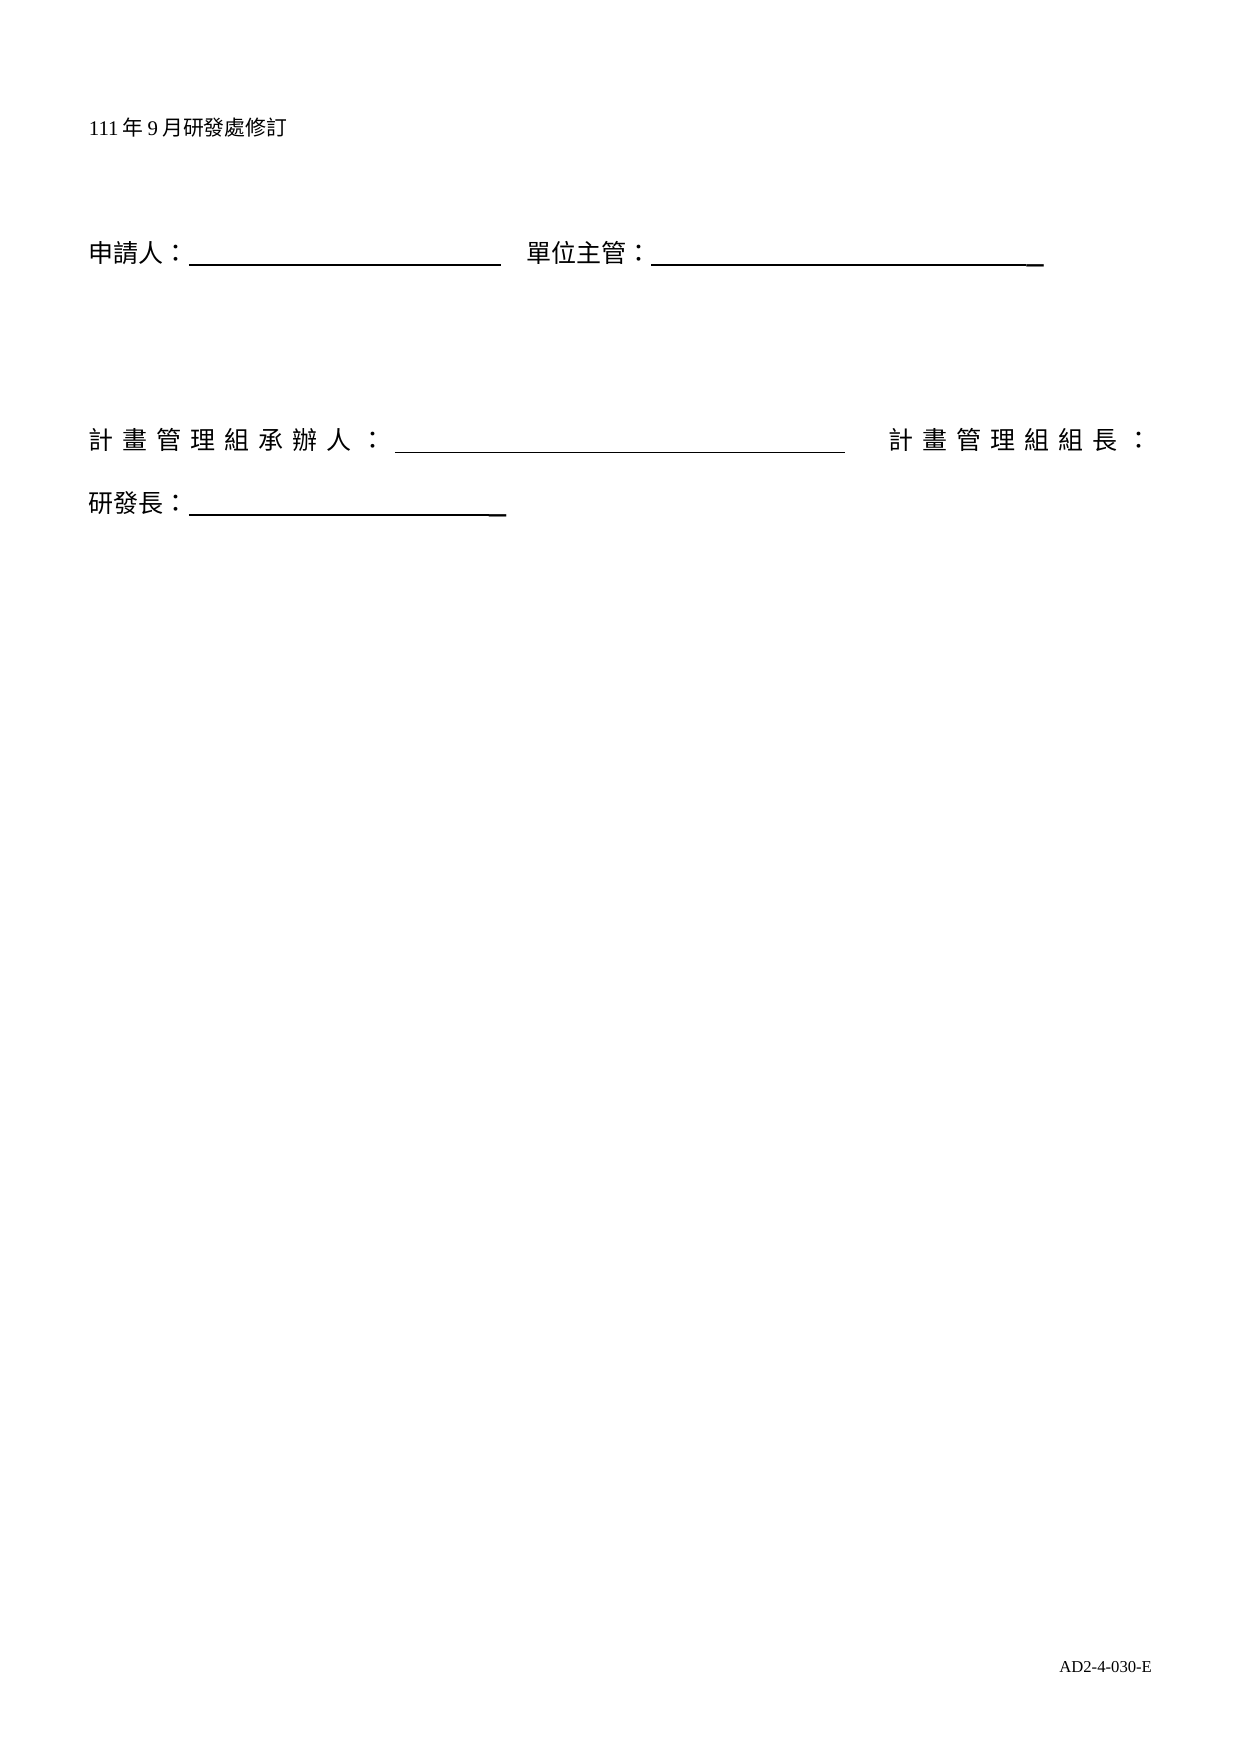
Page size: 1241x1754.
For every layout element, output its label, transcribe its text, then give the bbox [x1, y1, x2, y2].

text 計畫管理組承辦人： 計畫管理組組長： 研發長： _ [89, 397, 1152, 522]
text 111年9月研發處修訂 [89, 84, 1152, 147]
text 申請人： 單位主管： _ [89, 209, 1152, 272]
